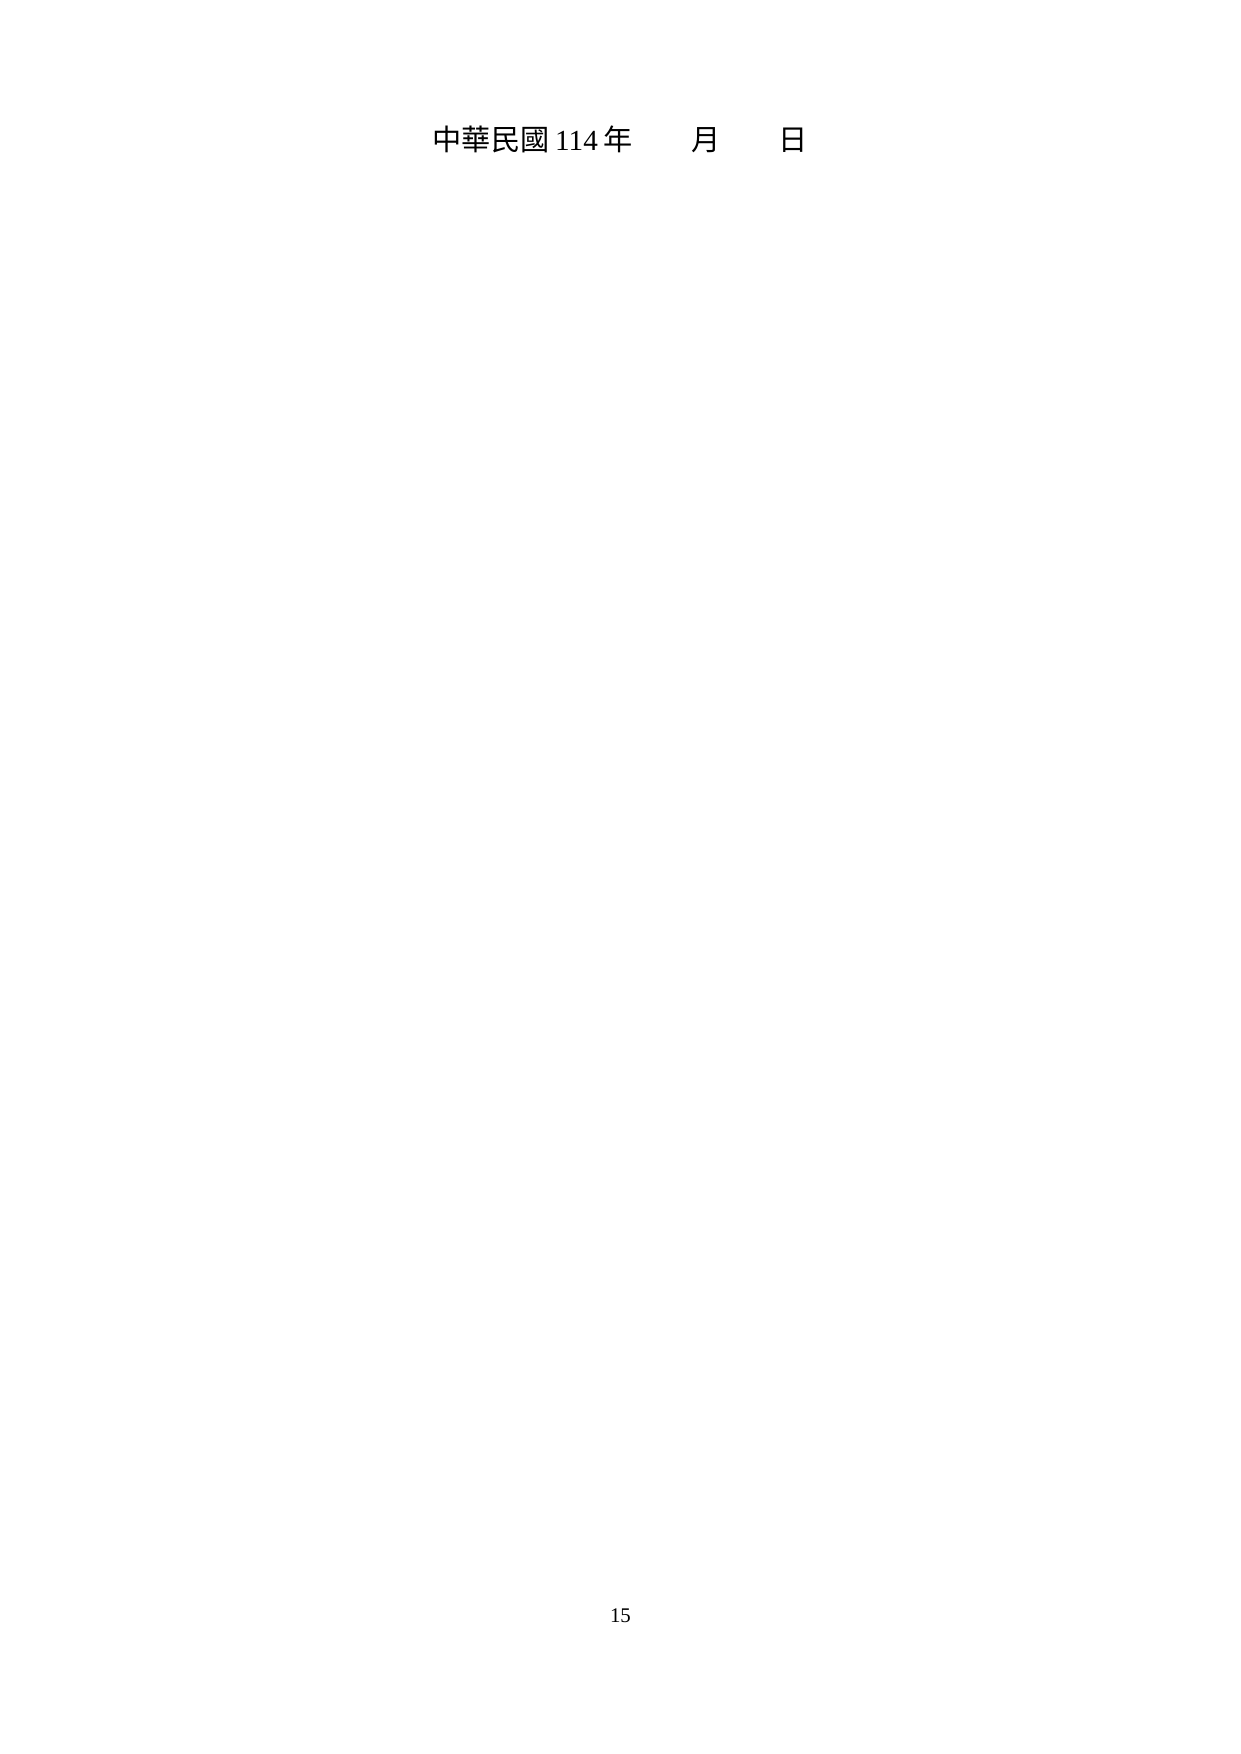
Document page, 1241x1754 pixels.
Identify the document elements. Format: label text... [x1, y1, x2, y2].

text 中華民國114年 月 日 [112, 96, 1128, 158]
